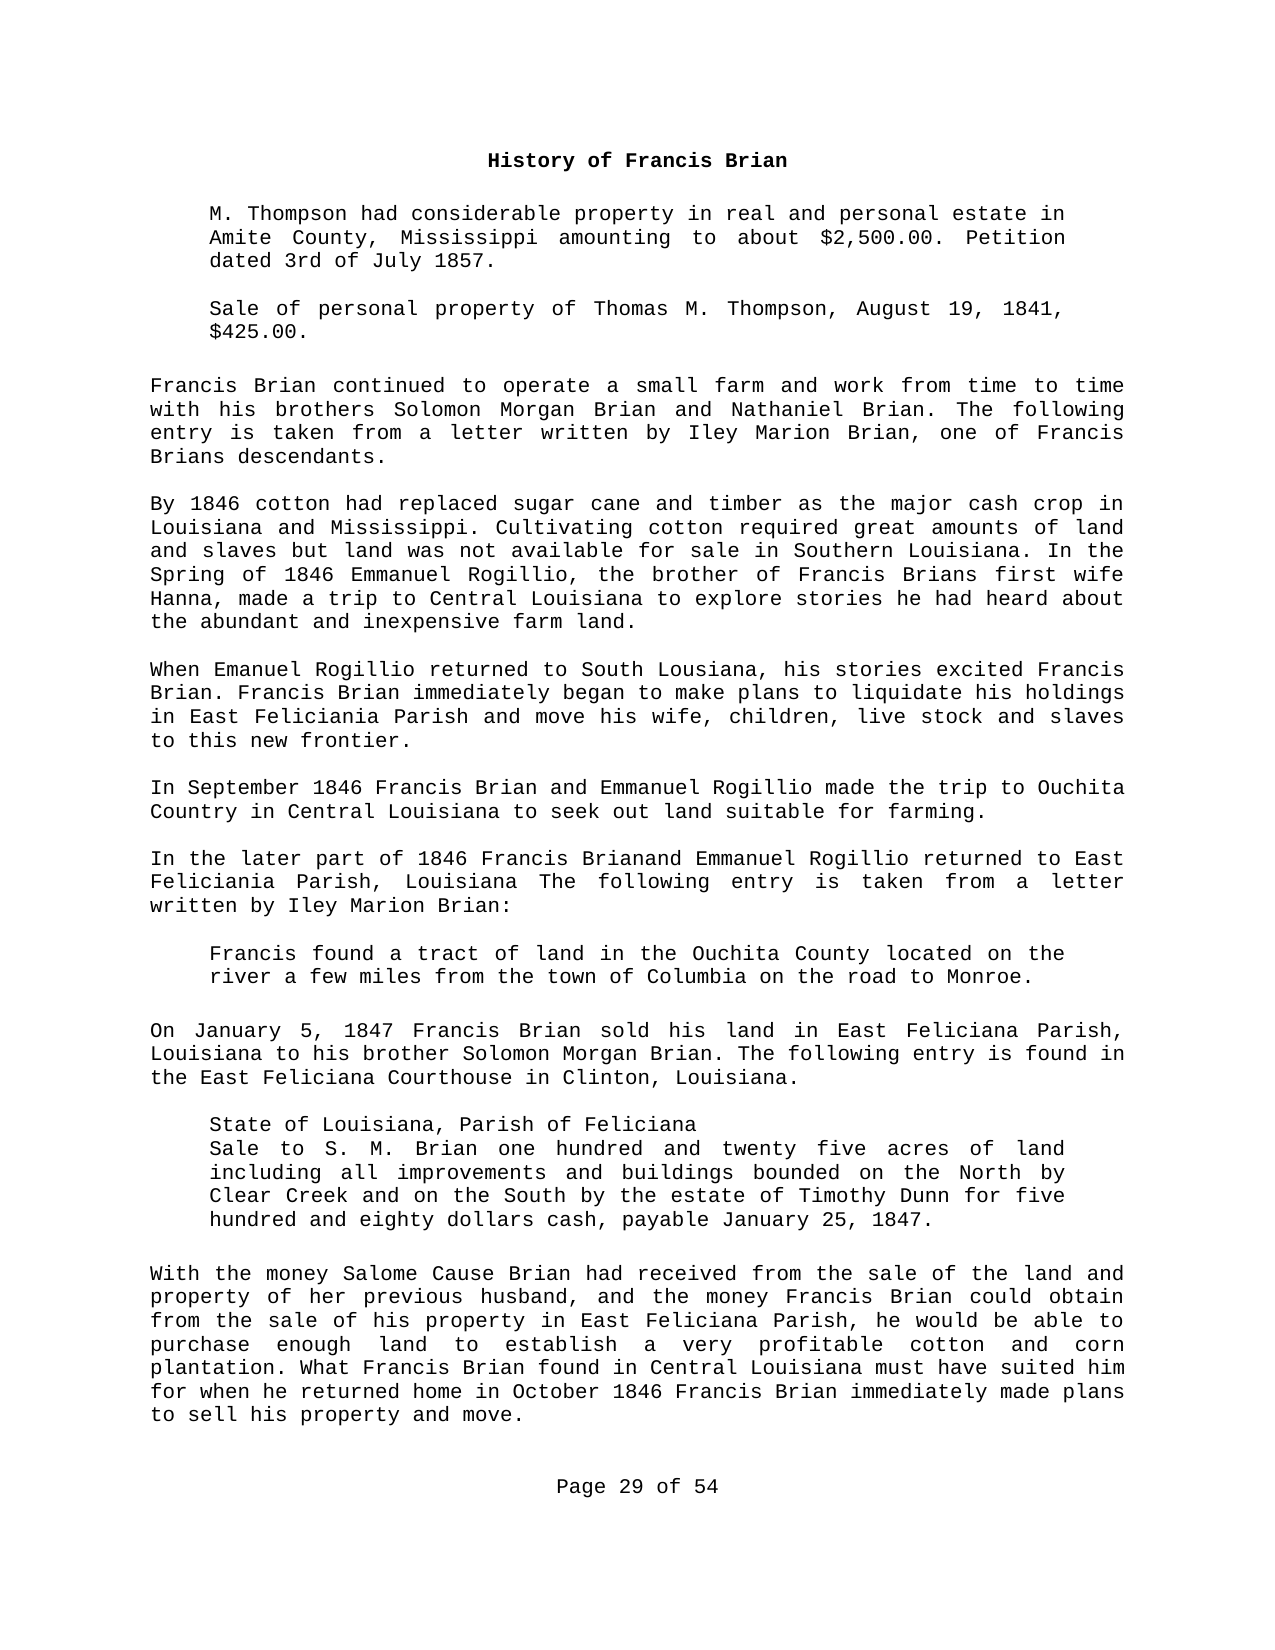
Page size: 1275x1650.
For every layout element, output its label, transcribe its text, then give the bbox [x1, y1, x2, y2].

text State of Louisiana, Parish of Feliciana [209, 1114, 1066, 1138]
text In the later part of 1846 Francis Brianand Emmanuel Rogillio returned to East Feliciania Parish, Louisiana The following entry is taken from a letter written by Iley Marion Brian: [150, 848, 1125, 919]
text In September 1846 Francis Brian and Emmanuel Rogillio made the trip to Ouchita Country in Central Louisiana to seek out land suitable for farming. [150, 777, 1125, 824]
text On January 5, 1847 Francis Brian sold his land in East Feliciana Parish, Louisiana to his brother Solomon Morgan Brian. The following entry is found in the East Feliciana Courthouse in Clinton, Louisiana. [150, 1020, 1125, 1091]
text Francis found a tract of land in the Ouchita County located on the river a few miles from the town of Columbia on the road to Monroe. [209, 942, 1066, 990]
text By 1846 cotton had replaced sugar cane and timber as the major cash crop in Louisiana and Mississippi. Cultivating cotton required great amounts of land and slaves but land was not available for sale in Southern Louisiana. In the Spring of 1846 Emmanuel Rogillio, the brother of Francis Brians first wife Hanna, made a trip to Central Louisiana to explore stories he had heard about the abundant and inexpensive farm land. [150, 493, 1125, 635]
text M. Thompson had considerable property in real and personal estate in Amite County, Mississippi amounting to about $2,500.00. Petition dated 3rd of July 1857. [209, 203, 1066, 274]
text Sale of personal property of Thomas M. Thompson, August 19, 1841, $425.00. [209, 298, 1066, 345]
text Francis Brian continued to operate a small farm and work from time to time with his brothers Solomon Morgan Brian and Nathaniel Brian. The following entry is taken from a letter written by Iley Marion Brian, one of Francis Brians descendants. [150, 375, 1125, 469]
text When Emanuel Rogillio returned to South Lousiana, his stories excited Francis Brian. Francis Brian immediately began to make plans to liquidate his holdings in East Feliciania Parish and move his wife, children, live stock and slaves to this new frontier. [150, 659, 1125, 753]
text Sale to S. M. Brian one hundred and twenty five acres of land including all improvements and buildings bounded on the North by Clear Creek and on the South by the estate of Timothy Dunn for five hundred and eighty dollars cash, payable January 25, 1847. [209, 1138, 1066, 1233]
text With the money Salome Cause Brian had received from the sale of the land and property of her previous husband, and the money Francis Brian could obtain from the sale of his property in East Feliciana Parish, he would be able to purchase enough land to establish a very profitable cotton and corn plantation. What Francis Brian found in Central Louisiana must have suited him for when he returned home in October 1846 Francis Brian immediately made plans to sell his property and move. [150, 1263, 1125, 1428]
